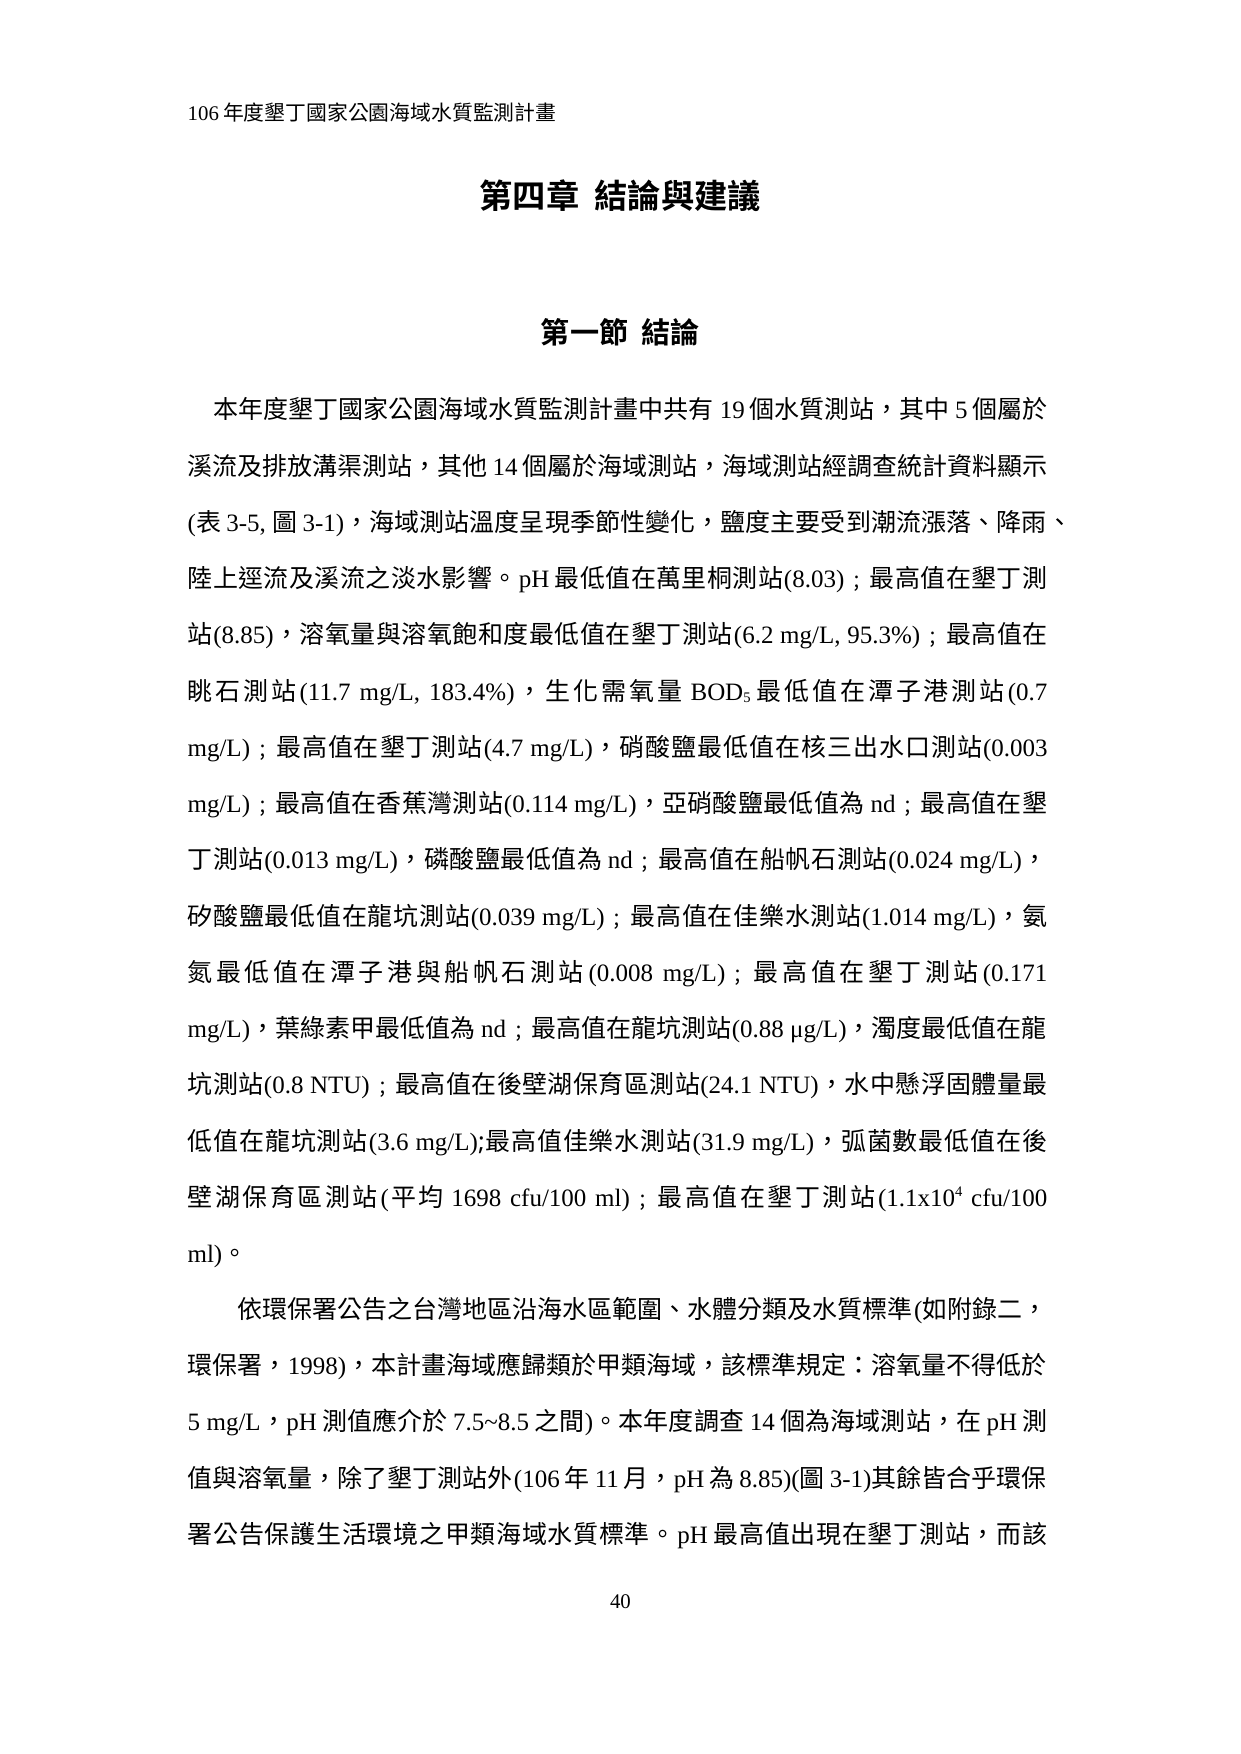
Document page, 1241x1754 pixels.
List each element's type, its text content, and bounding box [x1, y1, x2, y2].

subtitle 第四章 結論與建議 [187, 150, 1053, 225]
subtitle 第一節 結論 [187, 287, 1053, 362]
text 依環保署公告之台灣地區沿海水區範圍、水體分類及水質標準(如附錄二，環保署，1998)，本計畫海域應歸類於甲類海域，該標準規定：溶氧量不得低於5 mg/L，pH測值應介於7.5~8.5之間)。本年度調查14個為海域測站，在pH測值與溶氧量，除了墾丁測站外(106年11月，pH為8.85)(圖3-1)其餘皆合乎環保署公告保護生活環境之甲類海域水質標準。pH最高值出現在墾丁測站，而該測站也具有相對較高的溶氧量及溶氧飽和度。此外，在其他測站也出現高pH與高溶氧的結果，墾丁國家公園附近沿岸海域各測站之pH值與溶氧飽和度及溶氧量，大致呈現正相關(其相關係數r2=0.5255, r2=0.5791，n=56，p<0.001)(圖4-1)，顯示生物之呼吸作用與光合作用，對水體之pH值具相當之影響力。106年11月調查中，後灣(2.2 mg/L)、眺石(2.2 mg/L)、墾丁(2.2 mg/L)、船帆石(2.6 mg/L)與砂島測站(2.2 mg/L);107年4月墾丁測站(4.7 mg/L)與107年7月龍坑測站(2.2 mg/L)，五天生化需氧量(BOD5)為2.0mg/L以上(表3-1, 圖3-1)，其餘測站BOD5皆合乎環保署公告保護生活環境之甲類海域水質標準(五天生化需氧量BOD5應在2mg/L以下)，推測可能遭受都市家庭污耗氧性染物質之影響，以107年4月墾丁測站最為顯著，雖然該等測站具有較高的五天生化需氧量測值，但溶氧飽和度卻有超飽和現象(95.3~183.4%)，此結果說明雖然該些測站具有耗氧性污染物質之影響，但由於水體中浮游植物及附著藻類正進行強烈的光合作用，增加了水體大量的溶氧量，因此，扣除溶氧消耗之淨值，仍然具有較高溶氧量及溶氧飽和度。由圖3-1顯示，墾丁國家公園海域測站主要含氮營養鹽(NH3-N, NO3-N, NO2-N)，以墾丁測站最高，次高為船帆石測站，其次是香蕉灣測站;磷酸鹽(PO4-P)以船帆石測站，次高為墾丁測站，其次是香蕉灣與佳樂水測站;矽酸鹽(SiO2-Si)以香蕉灣最高，次高為墾丁測站，其次是佳樂水測站。另外，本年度新增調查弧菌數，結果顯示以墾丁測站數量最高。上述結果發現，推測墾丁測站受廢水影響程度仍然最為顯著，其次為船帆石、香蕉灣與佳樂水測站。 [187, 1282, 1047, 1545]
text 本年度墾丁國家公園海域水質監測計畫中共有19個水質測站，其中5個屬於溪流及排放溝渠測站，其他14個屬於海域測站，海域測站經調查統計資料顯示(表3-5, 圖3-1)，海域測站溫度呈現季節性變化，鹽度主要受到潮流漲落、降雨、陸上逕流及溪流之淡水影響。pH最低值在萬里桐測站(8.03)﹔最高值在墾丁測站(8.85)，溶氧量與溶氧飽和度最低值在墾丁測站(6.2 mg/L, 95.3%)﹔最高值在眺石測站(11.7 mg/L, 183.4%)，生化需氧量BOD5最低值在潭子港測站(0.7 mg/L)﹔最高值在墾丁測站(4.7 mg/L)，硝酸鹽最低值在核三出水口測站(0.003 mg/L)﹔最高值在香蕉灣測站(0.114 mg/L)，亞硝酸鹽最低值為nd﹔最高值在墾丁測站(0.013 mg/L)，磷酸鹽最低值為nd﹔最高值在船帆石測站(0.024 mg/L)，矽酸鹽最低值在龍坑測站(0.039 mg/L)﹔最高值在佳樂水測站(1.014 mg/L)，氨氮最低值在潭子港與船帆石測站(0.008 mg/L)﹔最高值在墾丁測站(0.171 mg/L)，葉綠素甲最低值為nd﹔最高值在龍坑測站(0.88 μg/L)，濁度最低值在龍坑測站(0.8 NTU)﹔最高值在後壁湖保育區測站(24.1 NTU)，水中懸浮固體量最低值在龍坑測站(3.6 mg/L);最高值佳樂水測站(31.9 mg/L)，弧菌數最低值在後壁湖保育區測站(平均1698 cfu/100 ml)﹔最高值在墾丁測站(1.1x104 cfu/100 ml)。 [187, 383, 1047, 1264]
